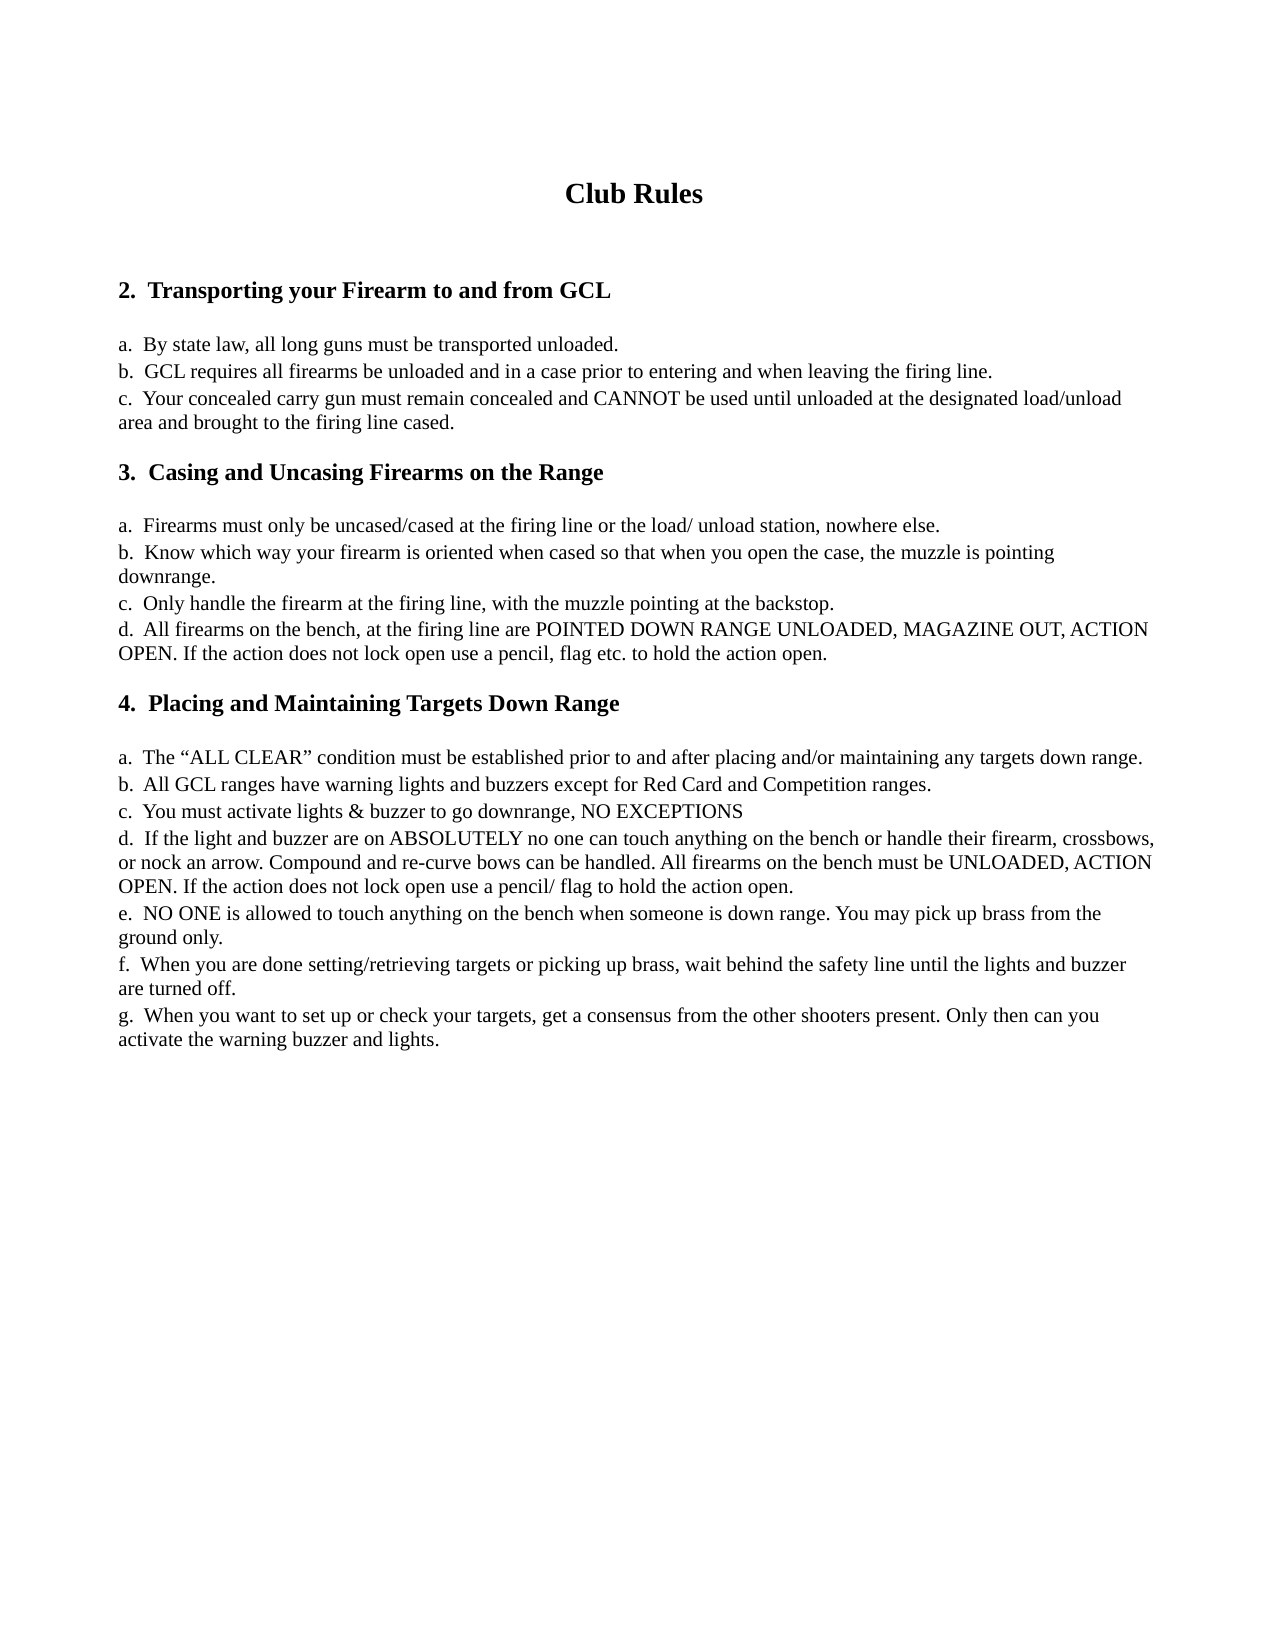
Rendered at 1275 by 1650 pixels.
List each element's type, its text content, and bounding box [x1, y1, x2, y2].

text c. Only handle the firearm at the firing line, with the muzzle pointing at the backstop. [118, 591, 1157, 614]
text a. The “ALL CLEAR” condition must be established prior to and after placing and/or maintaining any targets down range. [118, 745, 1157, 769]
text a. Firearms must only be uncased/cased at the firing line or the load/ unload station, nowhere else. [118, 513, 1157, 537]
text b. All GCL ranges have warning lights and buzzers except for Red Card and Competition ranges. [118, 772, 1157, 796]
text Club Rules [118, 176, 1157, 209]
text g. When you want to set up or check your targets, get a consensus from the other shooters present. Only then can you activate the warning buzzer and lights. [118, 1003, 1157, 1051]
list 2. Transporting your Firearm to and from GCL [118, 276, 1157, 304]
text f. When you are done setting/retrieving targets or picking up brass, wait behind the safety line until the lights and buzzer are turned off. [118, 952, 1157, 1000]
list 4. Placing and Maintaining Targets Down Range [118, 689, 1157, 717]
text c. You must activate lights & buzzer to go downrange, NO EXCEPTIONS [118, 799, 1157, 823]
text c. Your concealed carry gun must remain concealed and CANNOT be used until unloaded at the designated load/unload area and brought to the firing line cased. [118, 386, 1157, 434]
text d. All firearms on the bench, at the firing line are POINTED DOWN RANGE UNLOADED, MAGAZINE OUT, ACTION OPEN. If the action does not lock open use a pencil, flag etc. to hold the action open. [118, 617, 1157, 665]
text e. NO ONE is allowed to touch anything on the bench when someone is down range. You may pick up brass from the ground only. [118, 901, 1157, 949]
text a. By state law, all long guns must be transported unloaded. [118, 332, 1157, 356]
text b. Know which way your firearm is oriented when cased so that when you open the case, the muzzle is pointing downrange. [118, 540, 1157, 588]
text b. GCL requires all firearms be unloaded and in a case prior to entering and when leaving the firing line. [118, 358, 1157, 383]
list 3. Casing and Uncasing Firearms on the Range [118, 458, 1157, 485]
text d. If the light and buzzer are on ABSOLUTELY no one can touch anything on the bench or handle their firearm, crossbows, or nock an arrow. Compound and re-curve bows can be handled. All firearms on the bench must be UNLOADED, ACTION OPEN. If the action does not lock open use a pencil/ flag to hold the action open. [118, 826, 1157, 898]
